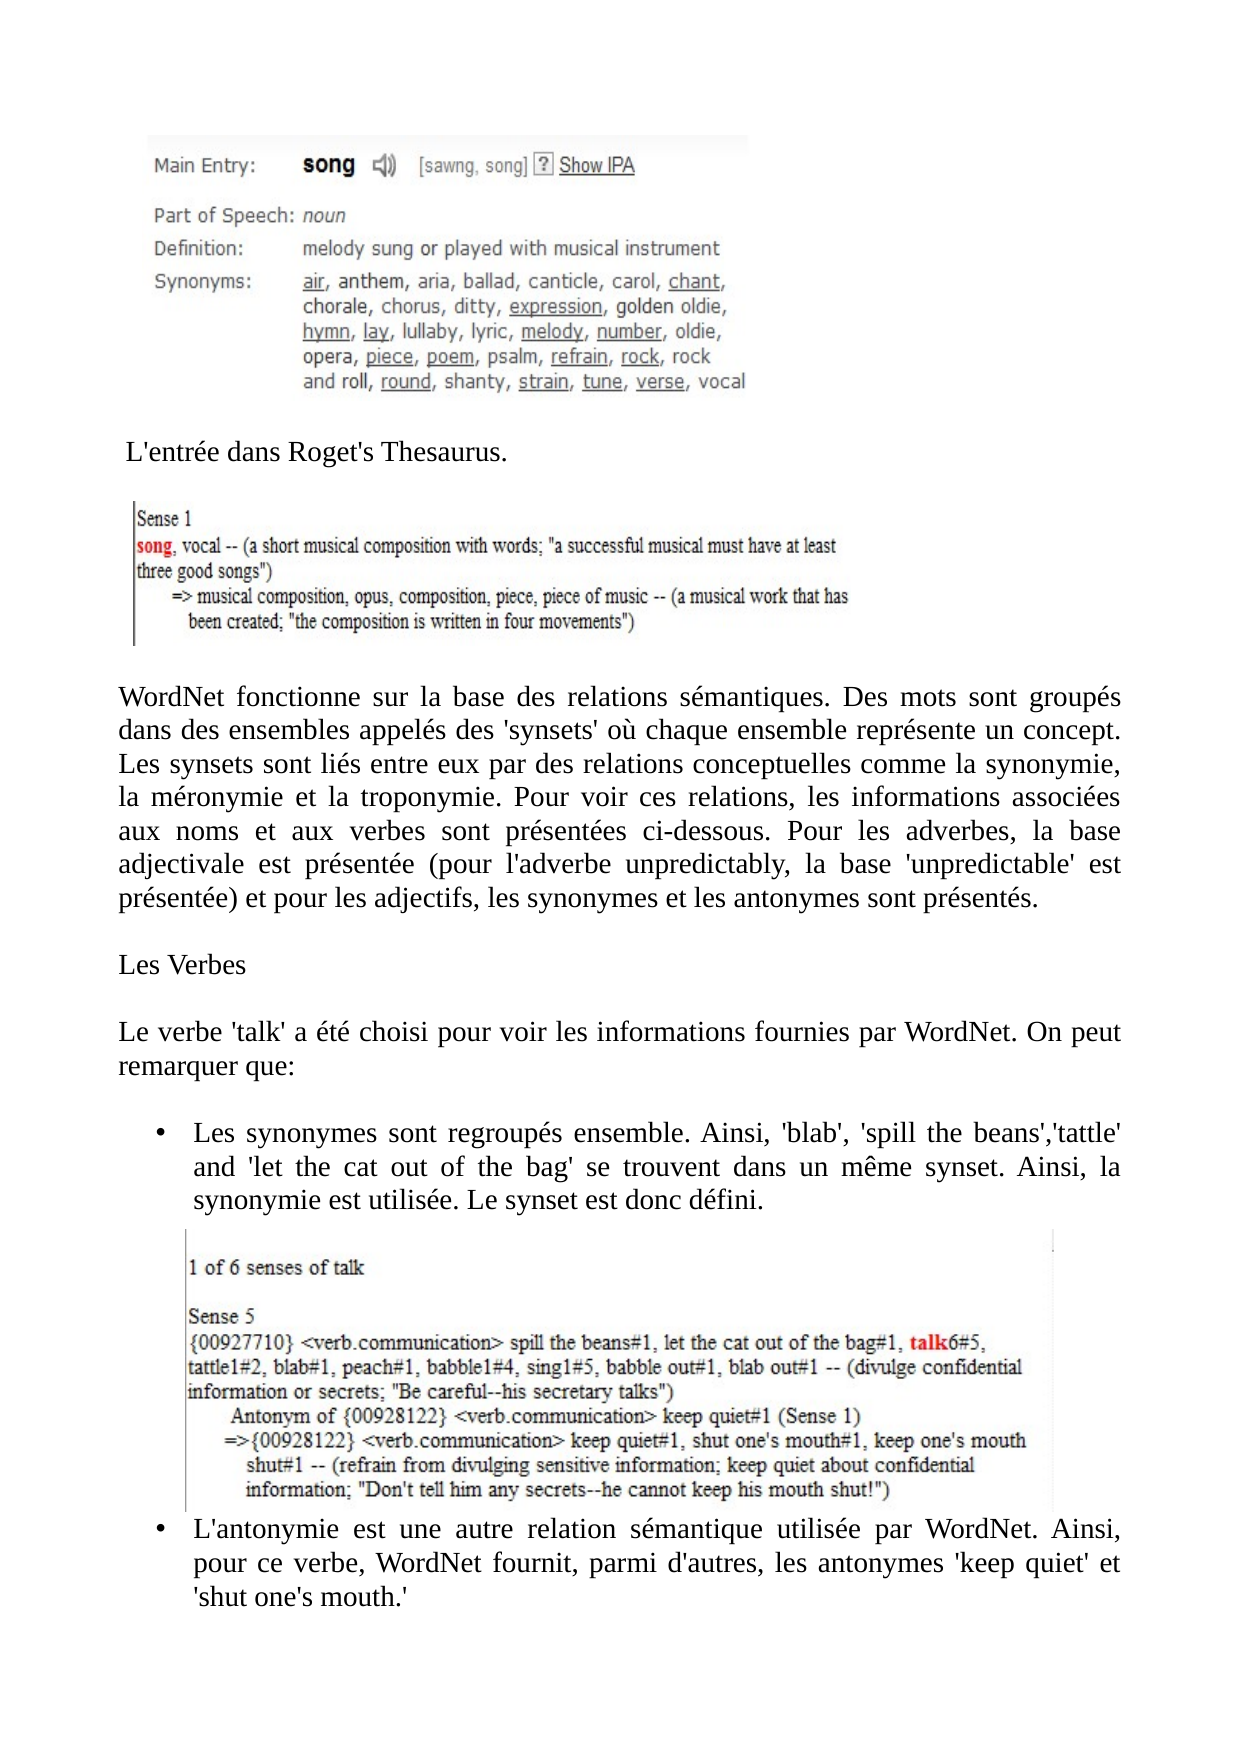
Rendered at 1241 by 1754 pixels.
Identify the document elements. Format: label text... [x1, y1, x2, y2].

picture [133, 501, 851, 646]
list Les synonymes sont regroupés ensemble. Ainsi, 'blab', 'spill the beans','tattle' and 'let the cat out of the bag' se trouvent dans un même synset. Ainsi, la synonymie est utilisée. Le synset est donc défini. [156, 1115, 1122, 1216]
text Le verbe 'talk' a été choisi pour voir les informations fournies par WordNet. On peut remarquer que: [118, 1014, 1122, 1081]
text Les Verbes [118, 947, 1122, 981]
picture [142, 135, 759, 401]
text WordNet fonctionne sur la base des relations sémantiques. Des mots sont groupés dans des ensembles appelés des 'synsets' où chaque ensemble représente un concept. Les synsets sont liés entre eux par des relations conceptuelles comme la synonymie, la méronymie et la troponymie. Pour voir ces relations, les informations associées aux noms et aux verbes sont présentées ci-dessous. Pour les adverbes, la base adjectivale est présentée (pour l'adverbe unpredictably, la base 'unpredictable' est présentée) et pour les adjectifs, les synonymes et les antonymes sont présentés. [118, 679, 1122, 914]
list L'antonymie est une autre relation sémantique utilisée par WordNet. Ainsi, pour ce verbe, WordNet fournit, parmi d'autres, les antonymes 'keep quiet' et 'shut one's mouth.' [156, 1216, 1122, 1612]
picture [185, 1229, 1054, 1512]
text L'entrée dans Roget's Thesaurus. [118, 434, 1122, 468]
